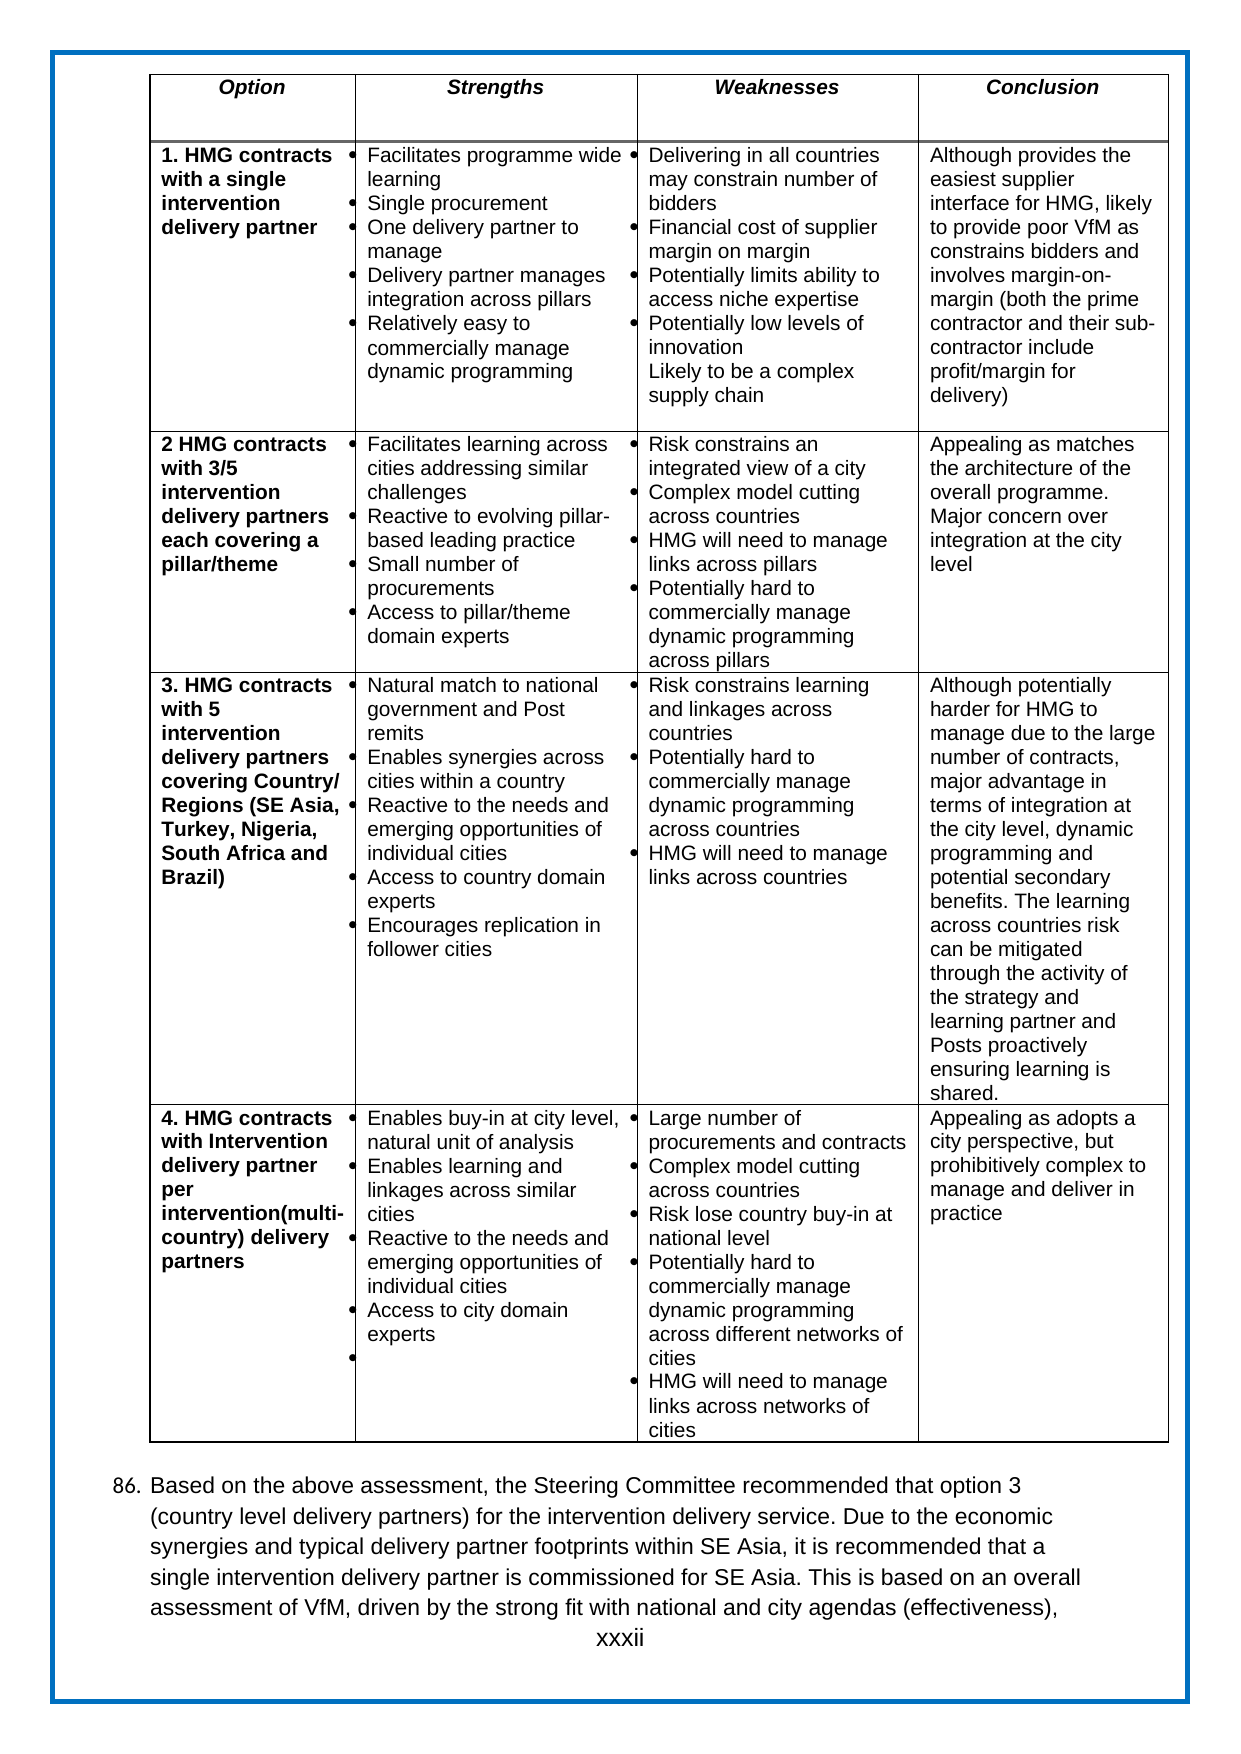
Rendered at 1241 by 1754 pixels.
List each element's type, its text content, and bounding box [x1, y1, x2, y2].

table_cell Although potentially harder for HMG to manage due to the large number of contracts, major advantage in terms of integration at the city level, dynamic programming and potential secondary benefits. The learning across countries risk can be mitigated through the activity of the strategy and learning partner and Posts proactively ensuring learning is shared. [919, 673, 1168, 1104]
table_cell Appealing as matches the architecture of the overall programme. Major concern over integration at the city level [919, 432, 1168, 672]
table_cell Delivering in all countries may constrain number of bidders Financial cost of supplier margin on margin Potentially limits ability to access niche expertise Potentially low levels of innovation Likely to be a complex supply chain [638, 143, 918, 431]
table_cell 4. HMG contracts with Intervention delivery partner per intervention(multi-country) delivery partners [151, 1105, 355, 1441]
table_cell Natural match to national government and Post remits Enables synergies across cities within a country Reactive to the needs and emerging opportunities of individual cities Access to country domain experts Encourages replication in follower cities [356, 673, 637, 1104]
table_cell Risk constrains an integrated view of a city Complex model cutting across countries HMG will need to manage links across pillars Potentially hard to commercially manage dynamic programming across pillars [638, 432, 918, 672]
table_cell Facilitates learning across cities addressing similar challenges Reactive to evolving pillar-based leading practice Small number of procurements Access to pillar/theme domain experts [356, 432, 637, 672]
table_cell Facilitates programme wide learning Single procurement One delivery partner to manage Delivery partner manages integration across pillars Relatively easy to commercially manage dynamic programming [356, 143, 637, 431]
table_header Conclusion [919, 75, 1168, 140]
table_cell Enables buy-in at city level, natural unit of analysis Enables learning and linkages across similar cities Reactive to the needs and emerging opportunities of individual cities Access to city domain experts [356, 1105, 637, 1441]
table_cell Risk constrains learning and linkages across countries Potentially hard to commercially manage dynamic programming across countries HMG will need to manage links across countries [638, 673, 918, 1104]
table_cell 1. HMG contracts with a single intervention delivery partner [151, 143, 355, 431]
table_header Option [151, 75, 355, 140]
table_cell Appealing as adopts a city perspective, but prohibitively complex to manage and deliver in practice [919, 1105, 1168, 1441]
table_header Strengths [356, 75, 637, 140]
table_header Weaknesses [638, 75, 918, 140]
table_cell 3. HMG contracts with 5 intervention delivery partners covering Country/ Regions (SE Asia, Turkey, Nigeria, South Africa and Brazil) [151, 673, 355, 1104]
table_cell Although provides the easiest supplier interface for HMG, likely to provide poor VfM as constrains bidders and involves margin-on-margin (both the prime contractor and their sub-contractor include profit/margin for delivery) [919, 143, 1168, 431]
list Based on the above assessment, the Steering Committee recommended that option 3 (country level delivery partners) for the intervention delivery service. Due to the economic synergies and typical delivery partner footprints within SE Asia, it is recommended that a single intervention delivery partner is commissioned for SE Asia. This is based on an overall assessment of VfM, driven by the strong fit with national and city agendas (effectiveness), [112, 1471, 1090, 1620]
table_cell 2 HMG contracts with 3/5 intervention delivery partners each covering a pillar/theme [151, 432, 355, 672]
table_cell Large number of procurements and contracts Complex model cutting across countries Risk lose country buy-in at national level Potentially hard to commercially manage dynamic programming across different networks of cities HMG will need to manage links across networks of cities [638, 1105, 918, 1441]
